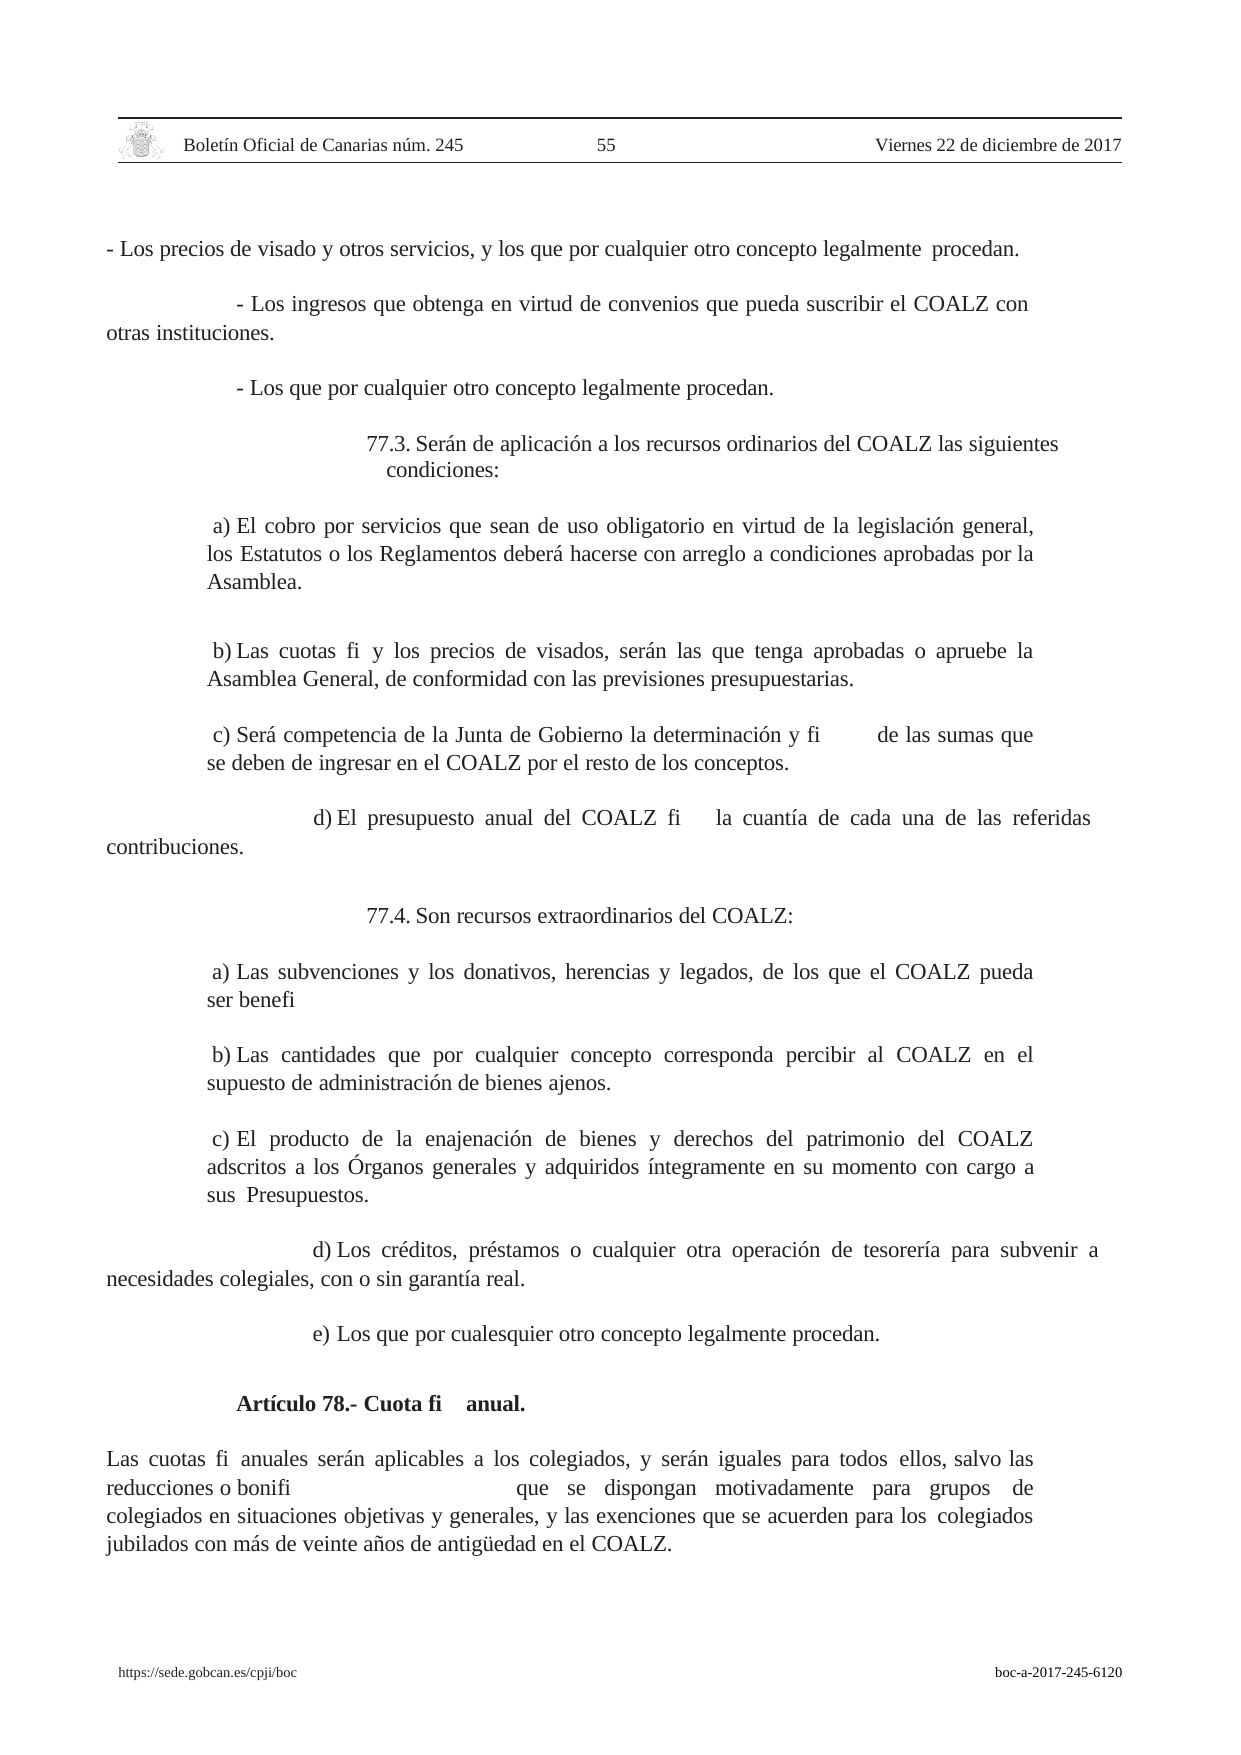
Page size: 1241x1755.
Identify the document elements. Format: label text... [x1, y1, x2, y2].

list Son recursos extraordinarios del COALZ: [366, 902, 1134, 928]
list Serán de aplicación a los recursos ordinarios del COALZ las siguientes condiciones: [337, 430, 1134, 483]
list El presupuesto anual del COALZ fi la cuantía de cada una de las referidas [313, 804, 1134, 830]
list El producto de la enajenación de bienes y derechos del patrimonio del COALZ adscritos a los Órganos generales y adquiridos íntegramente en su momento con cargo a sus Presupuestos. [182, 1124, 1034, 1207]
text - Los ingresos que obtenga en virtud de convenios que pueda suscribir el COALZ con [236, 290, 1134, 316]
list Será competencia de la Junta de Gobierno la determinación y fi de las sumas que se deben de ingresar en el COALZ por el resto de los conceptos. [183, 721, 1034, 775]
text necesidades colegiales, con o sin garantía real. [106, 1265, 1134, 1291]
list Las subvenciones y los donativos, herencias y legados, de los que el COALZ pueda ser benefi [182, 958, 1034, 1012]
text - Los precios de visado y otros servicios, y los que por cualquier otro concepto legalmente procedan. [106, 234, 1034, 261]
list Las cantidades que por cualquier concepto corresponda percibir al COALZ en el supuesto de administración de bienes ajenos. [182, 1041, 1034, 1096]
text contribuciones. [106, 833, 1134, 859]
text Las cuotas fi anuales serán aplicables a los colegiados, y serán iguales para todos ellos, salvo las reducciones o bonifi que se dispongan motivadamente para grupos de colegiados en situaciones objetivas y generales, y las exenciones que se acuerden para los colegiados jubilados con más de veinte años de antigüedad en el COALZ. [106, 1446, 1034, 1556]
text Artículo 78.- Cuota fi anual. [236, 1390, 1134, 1416]
list Los créditos, préstamos o cualquier otra operación de tesorería para subvenir a [312, 1236, 1134, 1262]
text otras instituciones. [106, 318, 1134, 345]
list Los que por cualesquier otro concepto legalmente procedan. [312, 1321, 1134, 1347]
list Las cuotas fi y los precios de visados, serán las que tenga aprobadas o apruebe la Asamblea General, de conformidad con las previsiones presupuestarias. [183, 637, 1034, 692]
list El cobro por servicios que sean de uso obligatorio en virtud de la legislación general, los Estatutos o los Reglamentos deberá hacerse con arreglo a condiciones aprobadas por la Asamblea. [183, 512, 1034, 595]
text - Los que por cualquier otro concepto legalmente procedan. [236, 374, 1134, 401]
